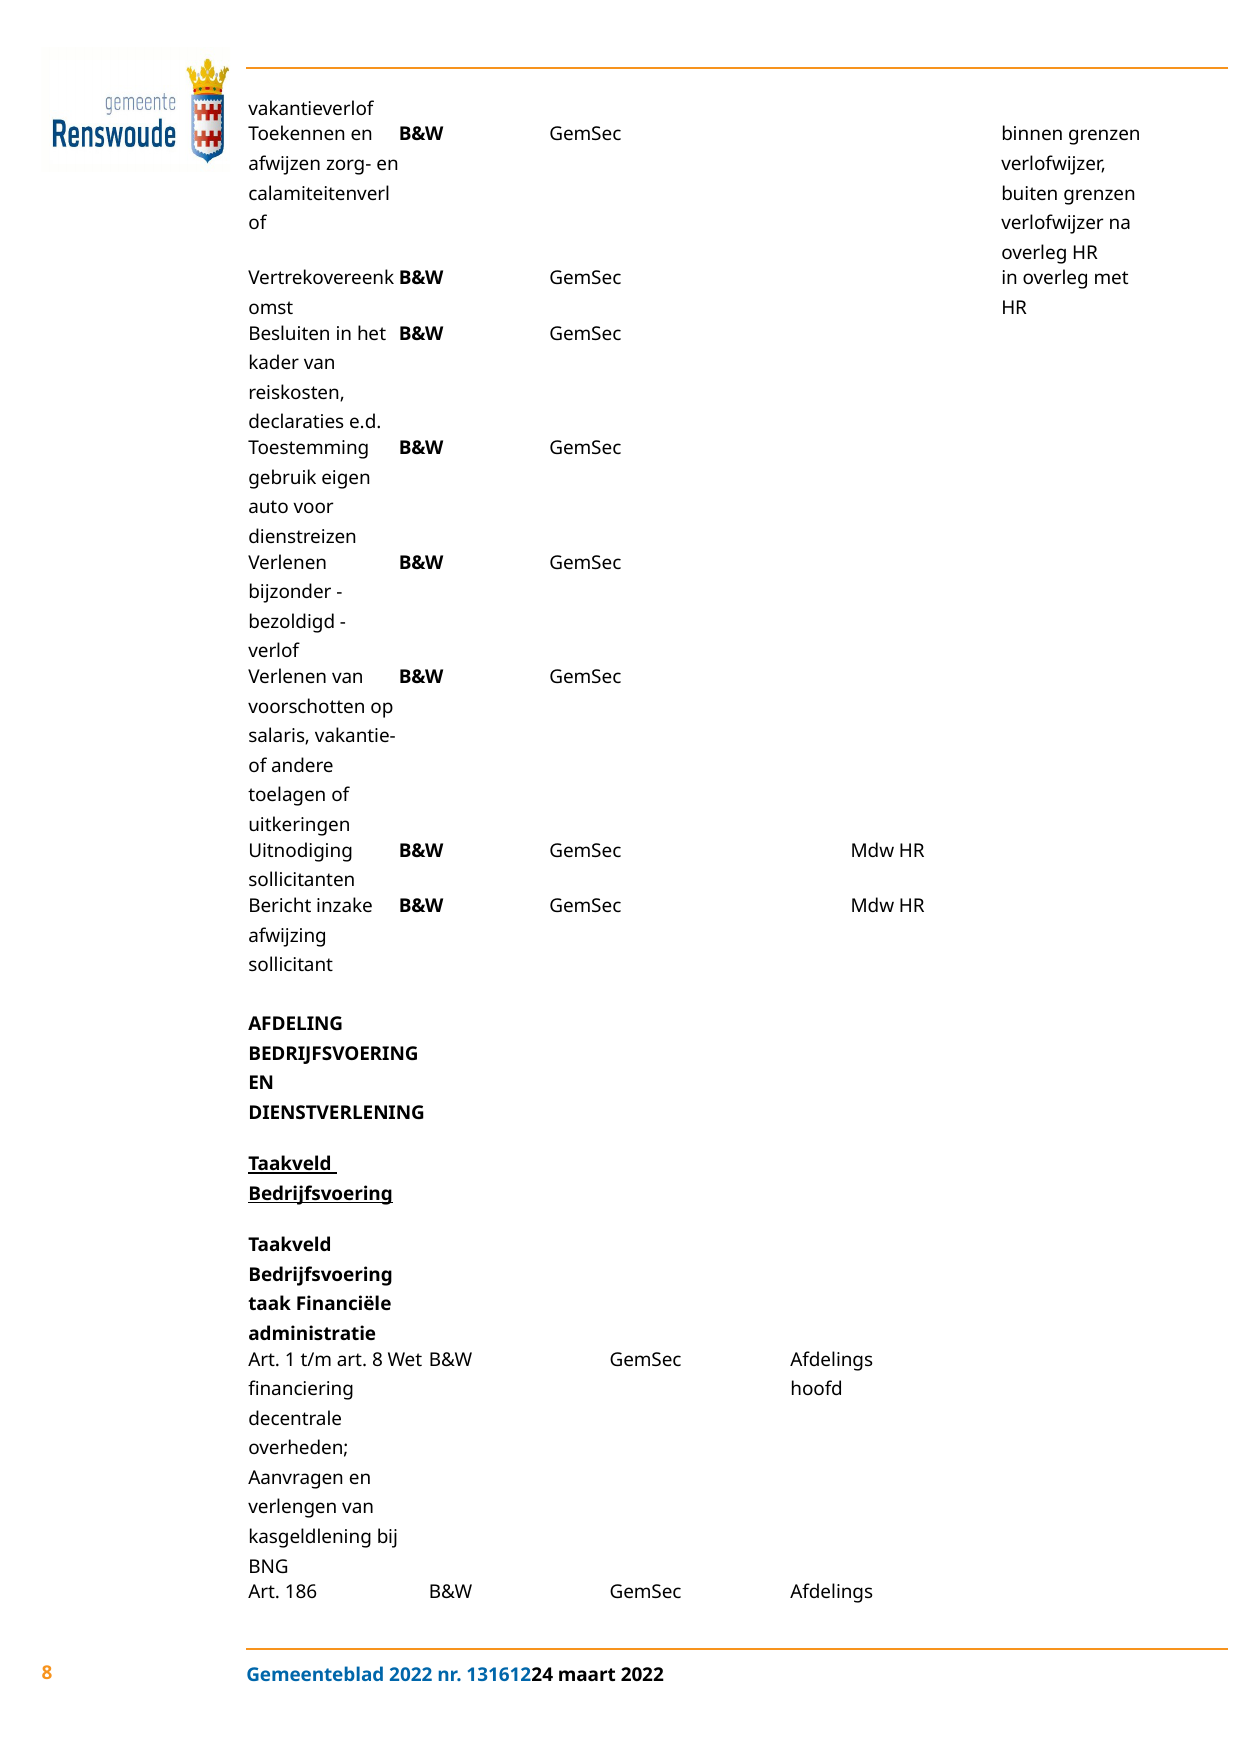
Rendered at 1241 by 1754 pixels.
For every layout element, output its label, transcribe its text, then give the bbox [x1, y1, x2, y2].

table_cell [700, 549, 850, 663]
table_header [609, 1010, 790, 1124]
table_cell [1061, 1206, 1152, 1231]
table_cell [850, 265, 1001, 320]
table_cell B&W [399, 320, 549, 434]
table_cell GemSec [549, 892, 700, 977]
table_cell [850, 663, 1001, 837]
table_cell [1001, 549, 1152, 663]
table_cell [790, 1231, 881, 1346]
table_cell [1001, 320, 1152, 434]
table_cell [881, 1579, 1061, 1604]
table_cell Bericht inzake afwijzing sollicitant [248, 892, 398, 977]
table_cell [881, 1346, 1061, 1579]
table_cell [700, 320, 850, 434]
table_cell GemSec [549, 320, 700, 434]
table_cell [850, 121, 1001, 264]
table_cell [248, 1125, 429, 1150]
table_header AFDELING BEDRIJFSVOERING EN DIENSTVERLENING [248, 1010, 429, 1124]
table_cell [790, 1125, 881, 1150]
table_header [881, 1010, 1061, 1124]
table_cell [609, 1231, 790, 1346]
table_cell [609, 1125, 790, 1150]
table_cell [700, 663, 850, 837]
table_cell [1061, 1231, 1152, 1346]
table_cell Uitnodiging sollicitanten [248, 837, 398, 892]
table_header [790, 1010, 881, 1124]
table_cell [850, 95, 1001, 121]
table_cell [429, 1150, 609, 1206]
table_cell [1061, 1346, 1152, 1579]
table_cell GemSec [549, 837, 700, 892]
table_cell Mdw HR [850, 837, 1001, 892]
table_cell vakantieverlof [248, 95, 398, 121]
table_cell [1061, 1150, 1152, 1206]
table_cell [399, 95, 549, 121]
table_cell Mdw HR [850, 892, 1001, 977]
table_cell [1001, 434, 1152, 549]
table_cell GemSec [609, 1346, 790, 1579]
table_cell GemSec [549, 663, 700, 837]
table_cell Verlenen van voorschotten op salaris, vakantie- of andere toelagen of uitkeringen [248, 663, 398, 837]
table_cell binnen grenzen verlofwijzer, buiten grenzen verlofwijzer na overleg HR [1001, 121, 1152, 264]
table_cell Toekennen en afwijzen zorg- en calamiteitenverlof [248, 121, 398, 264]
table_cell Vertrekovereenkomst [248, 265, 398, 320]
table_cell [429, 1206, 609, 1231]
table_cell B&W [399, 121, 549, 264]
table_cell [248, 1206, 429, 1231]
table_cell B&W [399, 549, 549, 663]
table_cell B&W [399, 837, 549, 892]
table_cell in overleg met HR [1001, 265, 1152, 320]
table_cell B&W [399, 265, 549, 320]
table_cell GemSec [549, 121, 700, 264]
table_cell GemSec [609, 1579, 790, 1604]
table_cell B&W [399, 663, 549, 837]
table_cell GemSec [549, 549, 700, 663]
table_cell [1001, 837, 1152, 892]
table_cell [850, 434, 1001, 549]
table_cell Afdelings [790, 1579, 881, 1604]
table_cell [790, 1206, 881, 1231]
table_cell [790, 1150, 881, 1206]
table_cell [700, 265, 850, 320]
table_cell [1001, 892, 1152, 977]
table_header [429, 1010, 609, 1124]
table_cell Afdelingshoofd [790, 1346, 881, 1579]
table_cell [881, 1206, 1061, 1231]
table_cell B&W [399, 892, 549, 977]
table_cell Art. 186 [248, 1579, 429, 1604]
table_cell [881, 1150, 1061, 1206]
table_cell [609, 1150, 790, 1206]
table_cell [700, 837, 850, 892]
table_cell [700, 892, 850, 977]
table_cell [429, 1125, 609, 1150]
table_cell [429, 1231, 609, 1346]
table_cell B&W [399, 434, 549, 549]
table_header [1061, 1010, 1152, 1124]
table_cell Verlenen bijzonder - bezoldigd - verlof [248, 549, 398, 663]
table_cell [549, 95, 700, 121]
table_cell [850, 320, 1001, 434]
table_cell [609, 1206, 790, 1231]
table_cell [1061, 1125, 1152, 1150]
table_cell Besluiten in het kader van reiskosten, declaraties e.d. [248, 320, 398, 434]
table_cell [700, 434, 850, 549]
table_cell [1061, 1579, 1152, 1604]
table_cell GemSec [549, 434, 700, 549]
table_cell Taakveld Bedrijfsvoering taak Financiële administratie [248, 1231, 429, 1346]
table_cell [1001, 95, 1152, 121]
table_cell [850, 549, 1001, 663]
table_cell Taakveld Bedrijfsvoering [248, 1150, 429, 1206]
table_cell [700, 95, 850, 121]
table_cell Toestemming gebruik eigen auto voor dienstreizen [248, 434, 398, 549]
picture [41, 47, 231, 172]
table_cell B&W [429, 1579, 609, 1604]
table_cell GemSec [549, 265, 700, 320]
table_cell B&W [429, 1346, 609, 1579]
table_cell [881, 1125, 1061, 1150]
table_cell [700, 121, 850, 264]
table_cell [1001, 663, 1152, 837]
table_cell Art. 1 t/m art. 8 Wet financiering decentrale overheden; Aanvragen en verlengen van kasgeldlening bij BNG [248, 1346, 429, 1579]
table_cell [881, 1231, 1061, 1346]
